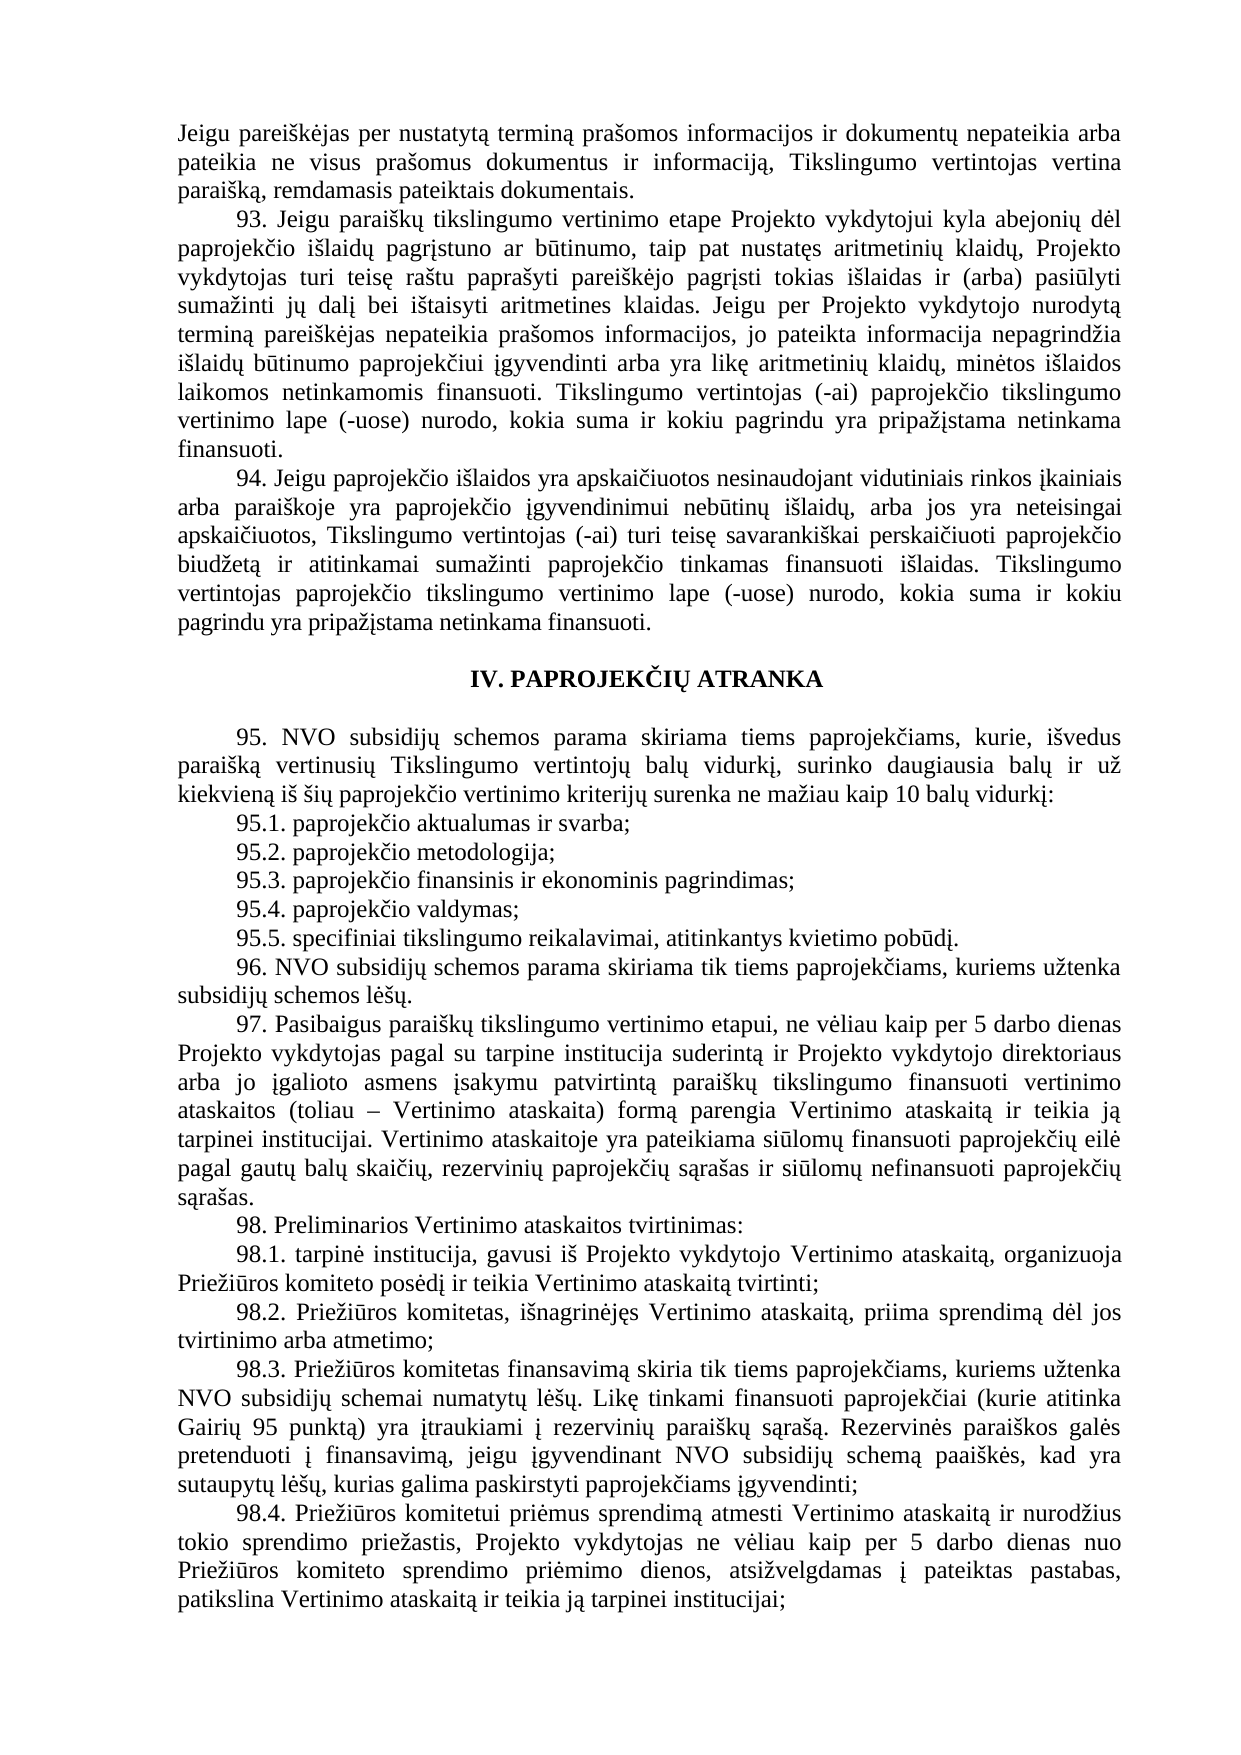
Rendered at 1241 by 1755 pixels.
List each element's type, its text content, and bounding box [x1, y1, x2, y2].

text 95. NVO subsidijų schemos parama skiriama tiems paprojekčiams, kurie, išvedus paraišką vertinusių Tikslingumo vertintojų balų vidurkį, surinko daugiausia balų ir už kiekvieną iš šių paprojekčio vertinimo kriterijų surenka ne mažiau kaip 10 balų vidurkį: [177, 722, 1122, 808]
text 95.5. specifiniai tikslingumo reikalavimai, atitinkantys kvietimo pobūdį. [177, 923, 1122, 952]
text 98.1. tarpinė institucija, gavusi iš Projekto vykdytojo Vertinimo ataskaitą, organizuoja Priežiūros komiteto posėdį ir teikia Vertinimo ataskaitą tvirtinti; [177, 1239, 1122, 1297]
text 94. Jeigu paprojekčio išlaidos yra apskaičiuotos nesinaudojant vidutiniais rinkos įkainiais arba paraiškoje yra paprojekčio įgyvendinimui nebūtinų išlaidų, arba jos yra neteisingai apskaičiuotos, Tikslingumo vertintojas (-ai) turi teisę savarankiškai perskaičiuoti paprojekčio biudžetą ir atitinkamai sumažinti paprojekčio tinkamas finansuoti išlaidas. Tikslingumo vertintojas paprojekčio tikslingumo vertinimo lape (-uose) nurodo, kokia suma ir kokiu pagrindu yra pripažįstama netinkama finansuoti. [177, 463, 1122, 636]
text IV. PAPROJEKČIŲ ATRANKA [177, 664, 1122, 693]
text 95.1. paprojekčio aktualumas ir svarba; [177, 808, 1122, 837]
text 98.4. Priežiūros komitetui priėmus sprendimą atmesti Vertinimo ataskaitą ir nurodžius tokio sprendimo priežastis, Projekto vykdytojas ne vėliau kaip per 5 darbo dienas nuo Priežiūros komiteto sprendimo priėmimo dienos, atsižvelgdamas į pateiktas pastabas, patikslina Vertinimo ataskaitą ir teikia ją tarpinei institucijai; [177, 1498, 1122, 1613]
text 93. Jeigu paraiškų tikslingumo vertinimo etape Projekto vykdytojui kyla abejonių dėl paprojekčio išlaidų pagrįstuno ar būtinumo, taip pat nustatęs aritmetinių klaidų, Projekto vykdytojas turi teisę raštu paprašyti pareiškėjo pagrįsti tokias išlaidas ir (arba) pasiūlyti sumažinti jų dalį bei ištaisyti aritmetines klaidas. Jeigu per Projekto vykdytojo nurodytą terminą pareiškėjas nepateikia prašomos informacijos, jo pateikta informacija nepagrindžia išlaidų būtinumo paprojekčiui įgyvendinti arba yra likę aritmetinių klaidų, minėtos išlaidos laikomos netinkamomis finansuoti. Tikslingumo vertintojas (-ai) paprojekčio tikslingumo vertinimo lape (-uose) nurodo, kokia suma ir kokiu pagrindu yra pripažįstama netinkama finansuoti. [177, 204, 1122, 463]
text 96. NVO subsidijų schemos parama skiriama tik tiems paprojekčiams, kuriems užtenka subsidijų schemos lėšų. [177, 952, 1122, 1009]
text Jeigu pareiškėjas per nustatytą terminą prašomos informacijos ir dokumentų nepateikia arba pateikia ne visus prašomus dokumentus ir informaciją, Tikslingumo vertintojas vertina paraišką, remdamasis pateiktais dokumentais. [177, 118, 1122, 204]
text 98.2. Priežiūros komitetas, išnagrinėjęs Vertinimo ataskaitą, priima sprendimą dėl jos tvirtinimo arba atmetimo; [177, 1297, 1122, 1354]
text 98.3. Priežiūros komitetas finansavimą skiria tik tiems paprojekčiams, kuriems užtenka NVO subsidijų schemai numatytų lėšų. Likę tinkami finansuoti paprojekčiai (kurie atitinka Gairių 95 punktą) yra įtraukiami į rezervinių paraiškų sąrašą. Rezervinės paraiškos galės pretenduoti į finansavimą, jeigu įgyvendinant NVO subsidijų schemą paaiškės, kad yra sutaupytų lėšų, kurias galima paskirstyti paprojekčiams įgyvendinti; [177, 1354, 1122, 1498]
text 97. Pasibaigus paraiškų tikslingumo vertinimo etapui, ne vėliau kaip per 5 darbo dienas Projekto vykdytojas pagal su tarpine institucija suderintą ir Projekto vykdytojo direktoriaus arba jo įgalioto asmens įsakymu patvirtintą paraiškų tikslingumo finansuoti vertinimo ataskaitos (toliau – Vertinimo ataskaita) formą parengia Vertinimo ataskaitą ir teikia ją tarpinei institucijai. Vertinimo ataskaitoje yra pateikiama siūlomų finansuoti paprojekčių eilė pagal gautų balų skaičių, rezervinių paprojekčių sąrašas ir siūlomų nefinansuoti paprojekčių sąrašas. [177, 1009, 1122, 1211]
text 95.3. paprojekčio finansinis ir ekonominis pagrindimas; [177, 866, 1122, 894]
text 95.4. paprojekčio valdymas; [177, 894, 1122, 923]
text 98. Preliminarios Vertinimo ataskaitos tvirtinimas: [177, 1211, 1122, 1239]
text 95.2. paprojekčio metodologija; [177, 837, 1122, 866]
